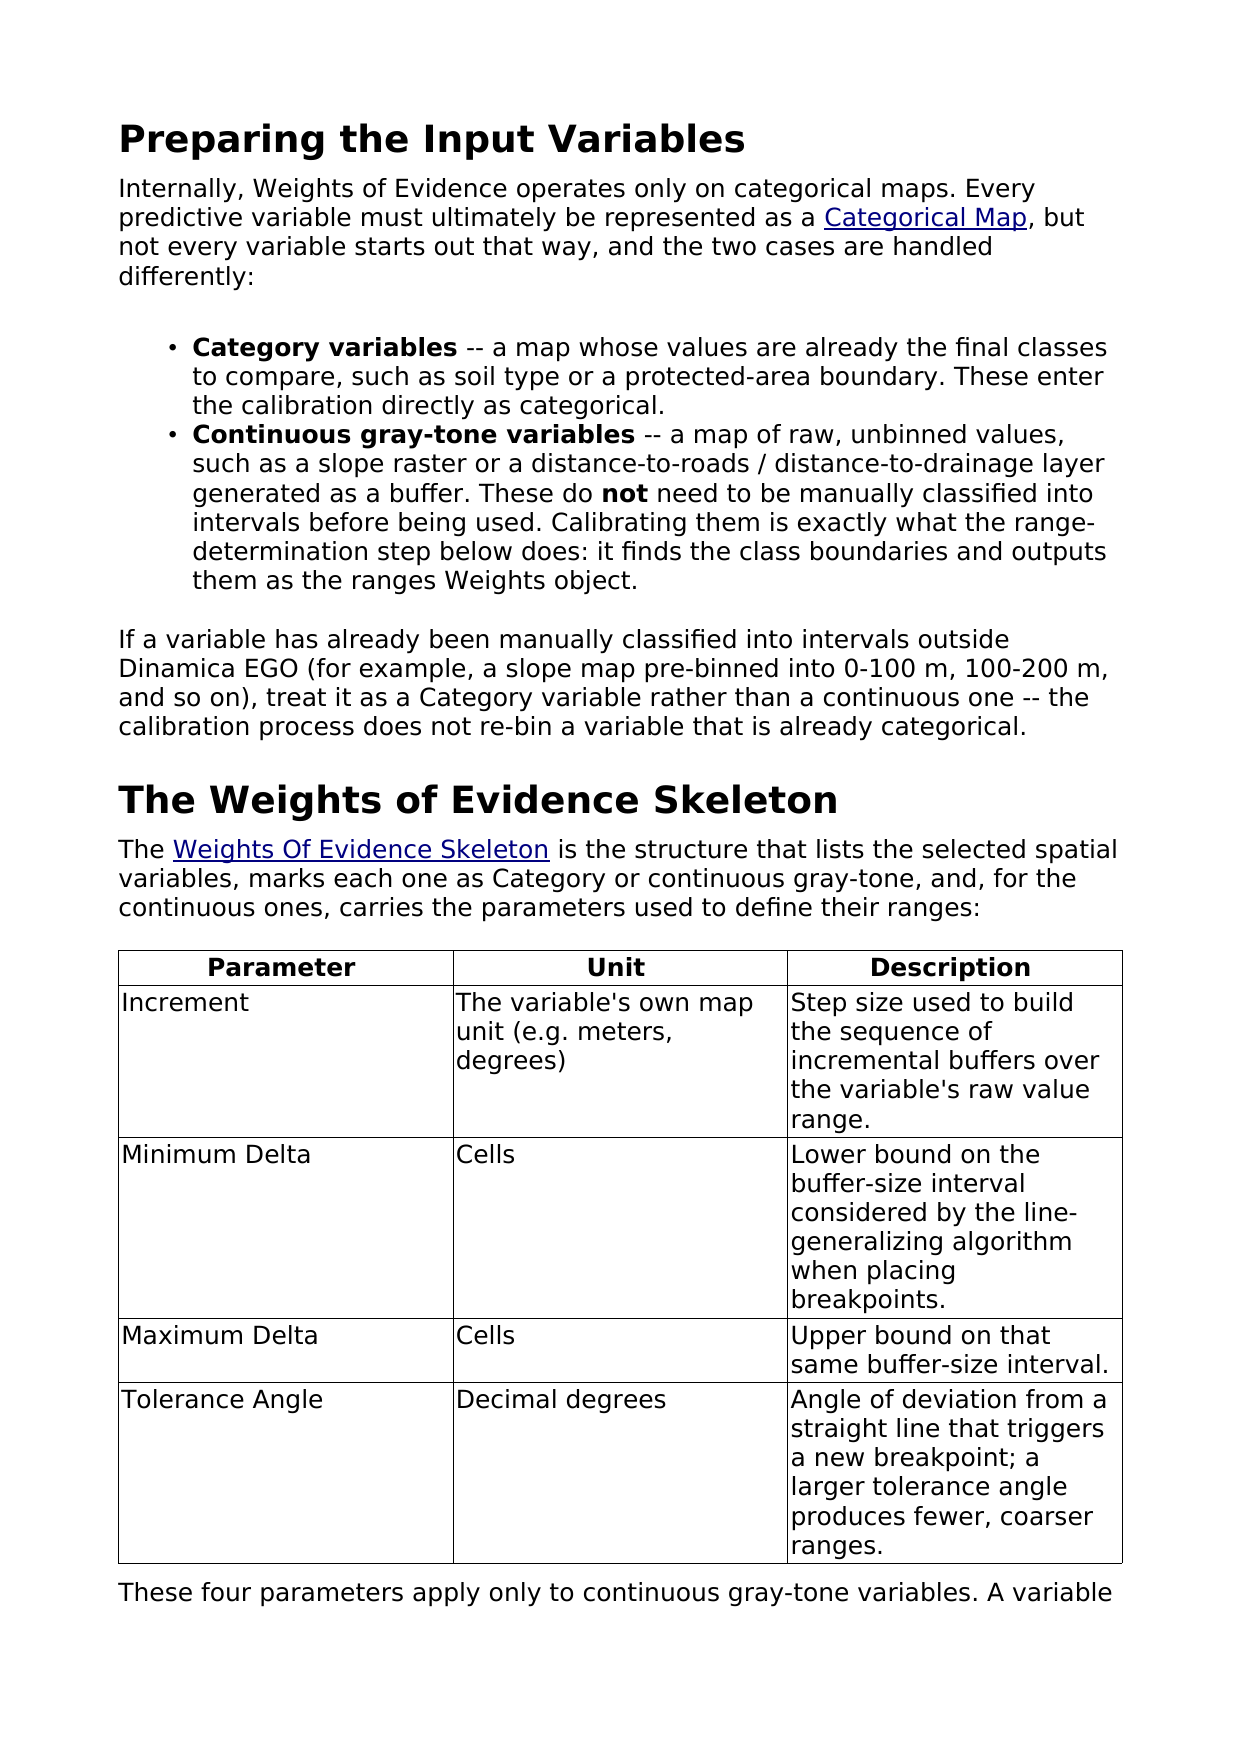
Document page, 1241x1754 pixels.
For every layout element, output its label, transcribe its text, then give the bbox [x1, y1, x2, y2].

table_cell Upper bound on that same buffer-size interval. [788, 1319, 1122, 1382]
subtitle Preparing the Input Variables [118, 118, 1122, 162]
table_cell Lower bound on the buffer-size interval considered by the line-generalizing algorithm when placing breakpoints. [788, 1138, 1122, 1318]
table_header Unit [454, 951, 787, 985]
table_header Parameter [119, 951, 453, 985]
text Internally, Weights of Evidence operates only on categorical maps. Every predictive variable must ultimately be represented as a Categorical Map, but not every variable starts out that way, and the two cases are handled differently: [118, 174, 1122, 291]
table_cell The variable's own map unit (e.g. meters, degrees) [454, 986, 787, 1137]
table_cell Cells [454, 1319, 787, 1382]
table_cell Tolerance Angle [119, 1383, 453, 1563]
table_cell Step size used to build the sequence of incremental buffers over the variable's raw value range. [788, 986, 1122, 1137]
list Continuous gray-tone variables -- a map of raw, unbinned values, such as a slope raster or a distance-to-roads / distance-to-drainage layer generated as a buffer. These do not need to be manually classified into intervals before being used. Calibrating them is exactly what the range-determination step below does: it finds the class boundaries and outputs them as the ranges Weights object. [177, 420, 1122, 595]
text The Weights Of Evidence Skeleton is the structure that lists the selected spatial variables, marks each one as Category or continuous gray-tone, and, for the continuous ones, carries the parameters used to define their ranges: [118, 835, 1122, 923]
text If a variable has already been manually classified into intervals outside Dinamica EGO (for example, a slope map pre-binned into 0-100 m, 100-200 m, and so on), treat it as a Category variable rather than a continuous one -- the calibration process does not re-bin a variable that is already categorical. [118, 625, 1122, 742]
table_cell Decimal degrees [454, 1383, 787, 1563]
table_cell Angle of deviation from a straight line that triggers a new breakpoint; a larger tolerance angle produces fewer, coarser ranges. [788, 1383, 1122, 1563]
subtitle The Weights of Evidence Skeleton [118, 779, 1122, 823]
table_cell Increment [119, 986, 453, 1137]
table_cell Cells [454, 1138, 787, 1318]
list Category variables -- a map whose values are already the final classes to compare, such as soil type or a protected-area boundary. These enter the calibration directly as categorical. [177, 333, 1122, 420]
text These four parameters apply only to continuous gray-tone variables. A variable [118, 1578, 1122, 1607]
table_cell Maximum Delta [119, 1319, 453, 1382]
table_cell Minimum Delta [119, 1138, 453, 1318]
table_header Description [788, 951, 1122, 985]
